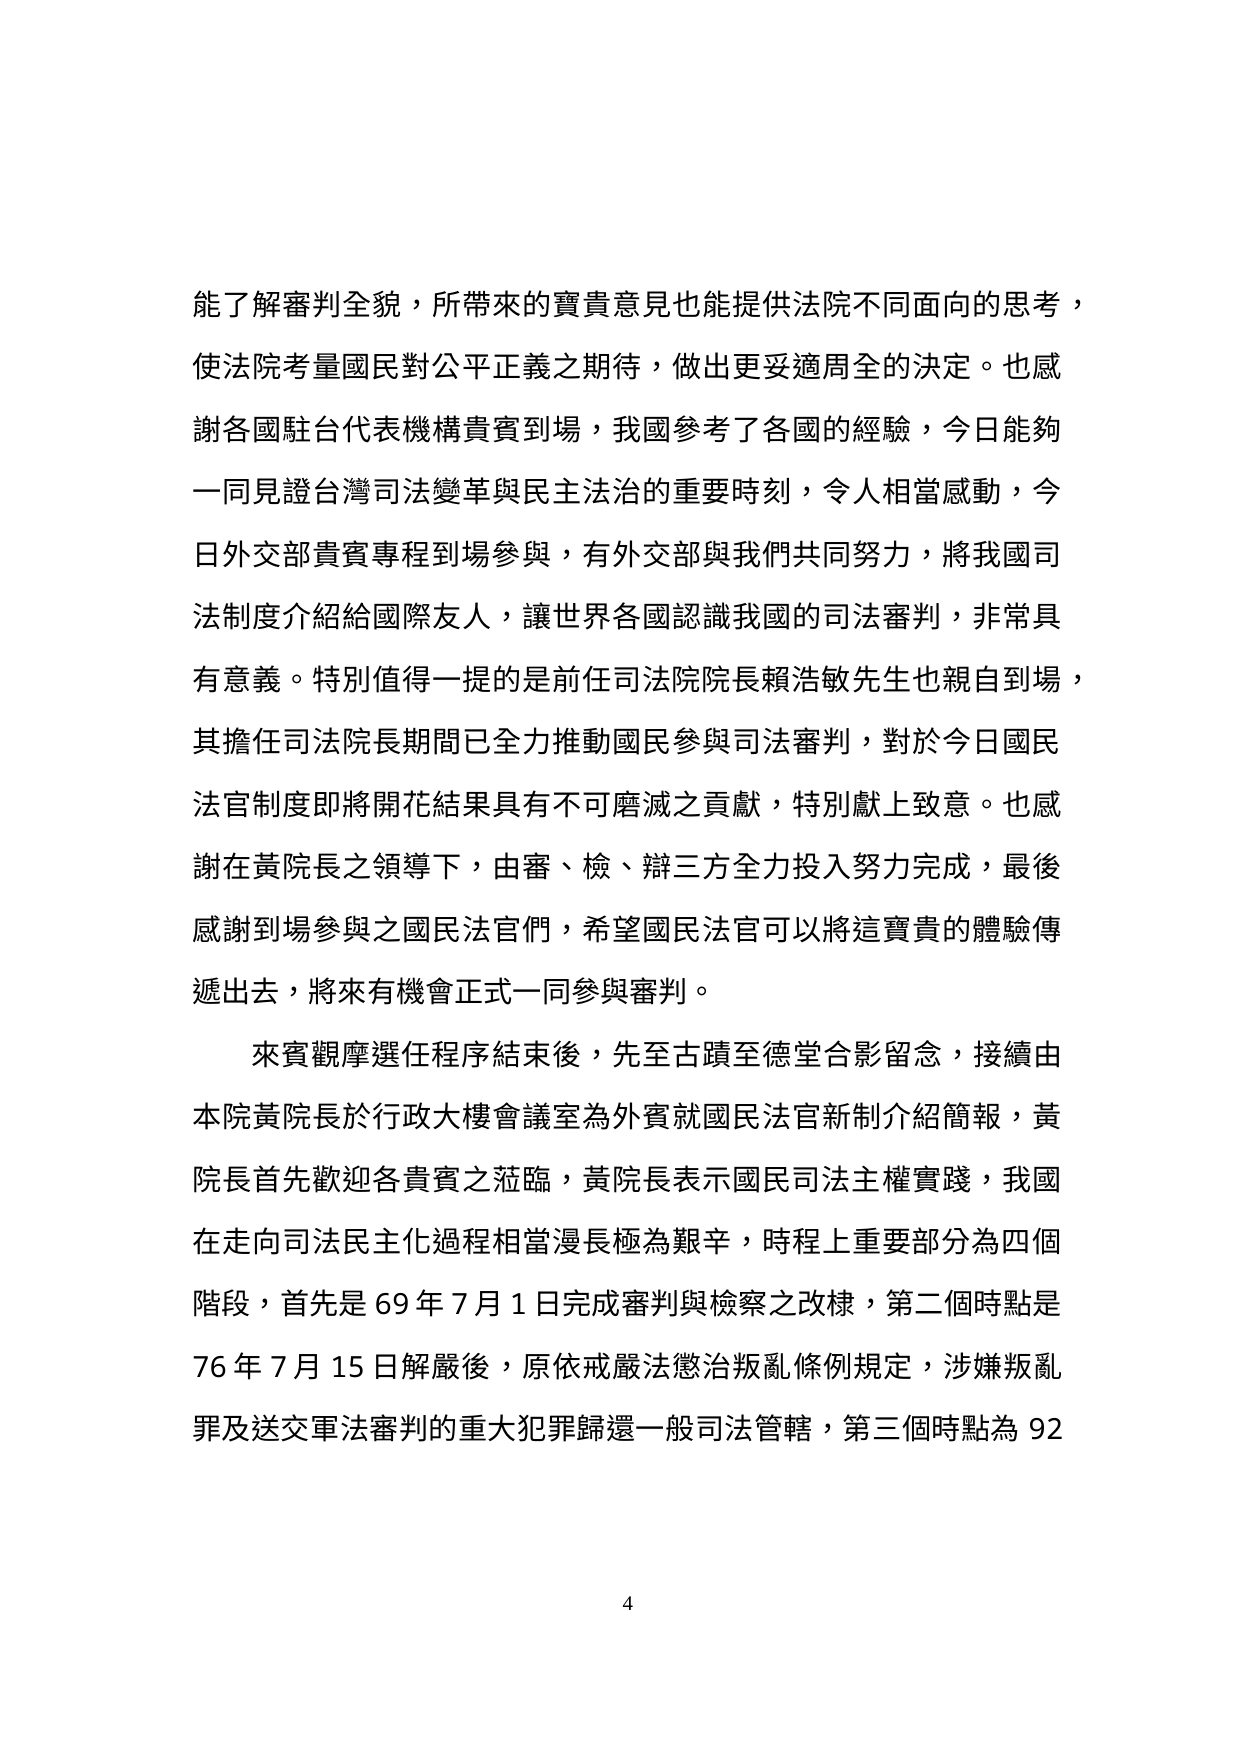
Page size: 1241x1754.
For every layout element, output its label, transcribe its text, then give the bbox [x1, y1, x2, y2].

text 來賓觀摩選任程序結束後，先至古蹟至德堂合影留念，接續由本院黃院長於行政大樓會議室為外賓就國民法官新制介紹簡報，黃院長首先歡迎各貴賓之蒞臨，黃院長表示國民司法主權實踐，我國在走向司法民主化過程相當漫長極為艱辛，時程上重要部分為四個階段，首先是69年7月1日完成審判與檢察之改棣，第二個時點是76年7月15日解嚴後，原依戒嚴法懲治叛亂條例規定，涉嫌叛亂罪及送交軍法審判的重大犯罪歸還一般司法管轄，第三個時點為92年9月1日交互詰問新制，由職權主義邁向改良式當事人進行主義，最後一個階段即明年1月1日即將實施之國民新制。國民新制，代表國民是國家主人，由人民和法官共同參與審判事務，更能彰顯司法主權的意涵。國民法官制度意涵是希望司法透明化、彰顯國民司法主權以及引進多元思考，目的為提升司法公信力。對於外商之投資保障提升是非常重要的事情。過去專業法官制度下，審判程序讓人民難以理解，而透過國民法官制度能夠讓審判更透明，吸收更多元的意見。黃院長並向外賓介紹我國國民法官新制相關規定，國民法官在審判程序上所行使的職權與專業法官相同，且因案件所知悉秘密需保密，不能與他人討論案情。國民法官最終會參與評議，做成有罪、無罪及量刑之決定。 [192, 1011, 1063, 1448]
text 模擬法庭活動開始前，首先由司法院許宗力院長致詞歡迎各界前來參與本次模擬法庭之各國駐台代表機構及本國來賓蒞臨，並表示國民審判是許多國家普遍採行的制度，不僅彰顯國民主權，也象徵司法審判與社會間密不可分的關係，而我國將於西元2023年1月1日正式實施國民法官制度，國民將走入法庭，和法官一同審理「故意犯罪導致死亡結果」之重大刑事案件。我國早在1987年開始研議推動國民參與審判制度，直到2020年正式經立法院三讀通過，同年8月12日由總統公布。引進國民參與審判制度不僅是社會制度的創見與價值理念的塑造，更在司法與社會間開啟一扇窗口，國民不僅能了解審判全貌，所帶來的寶貴意見也能提供法院不同面向的思考，使法院考量國民對公平正義之期待，做出更妥適周全的決定。也感謝各國駐台代表機構貴賓到場，我國參考了各國的經驗，今日能夠一同見證台灣司法變革與民主法治的重要時刻，令人相當感動，今日外交部貴賓專程到場參與，有外交部與我們共同努力，將我國司法制度介紹給國際友人，讓世界各國認識我國的司法審判，非常具有意義。特別值得一提的是前任司法院院長賴浩敏先生也親自到場，其擔任司法院長期間已全力推動國民參與司法審判，對於今日國民法官制度即將開花結果具有不可磨滅之貢獻，特別獻上致意。也感謝在黃院長之領導下，由審、檢、辯三方全力投入努力完成，最後感謝到場參與之國民法官們，希望國民法官可以將這寶貴的體驗傳遞出去，將來有機會正式一同參與審判。 [192, 261, 1063, 1011]
